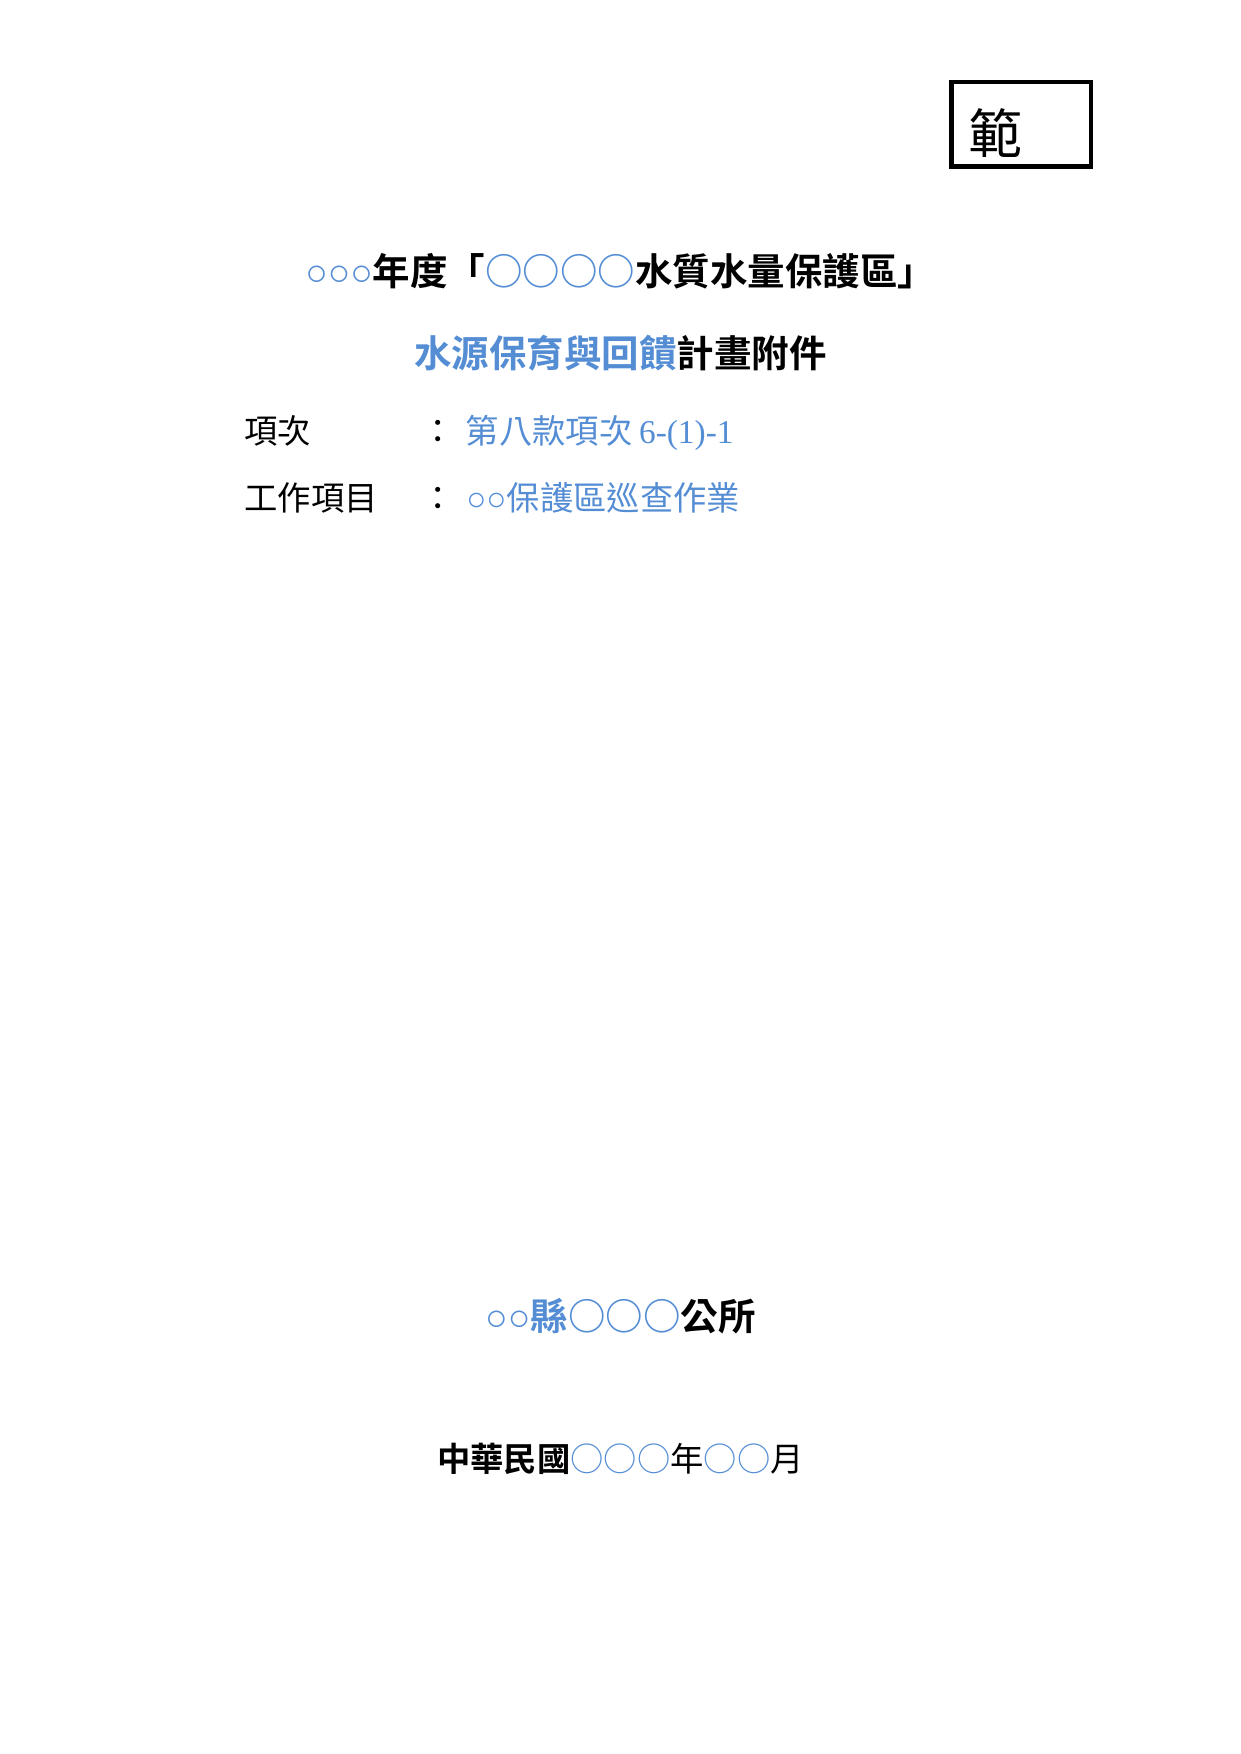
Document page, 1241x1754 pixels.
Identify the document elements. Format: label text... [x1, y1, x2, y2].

table_cell 工作項目 [233, 472, 410, 539]
table_header 第八款項次6-(1)-1 [454, 405, 1104, 472]
table_cell ： [410, 472, 454, 539]
table_header ： [410, 405, 454, 472]
text 範例 [968, 91, 1074, 157]
table_header 項次 [233, 405, 410, 472]
text ○○縣○○○公所 [148, 1287, 1092, 1341]
text ○○○年度「○○○○水質水量保護區」 [148, 242, 1092, 296]
table_cell ○○保護區巡查作業 [454, 472, 1104, 539]
text 水源保育與回饋計畫附件 [148, 323, 1092, 378]
text 中華民國○○○年○○月 [148, 1433, 1092, 1481]
